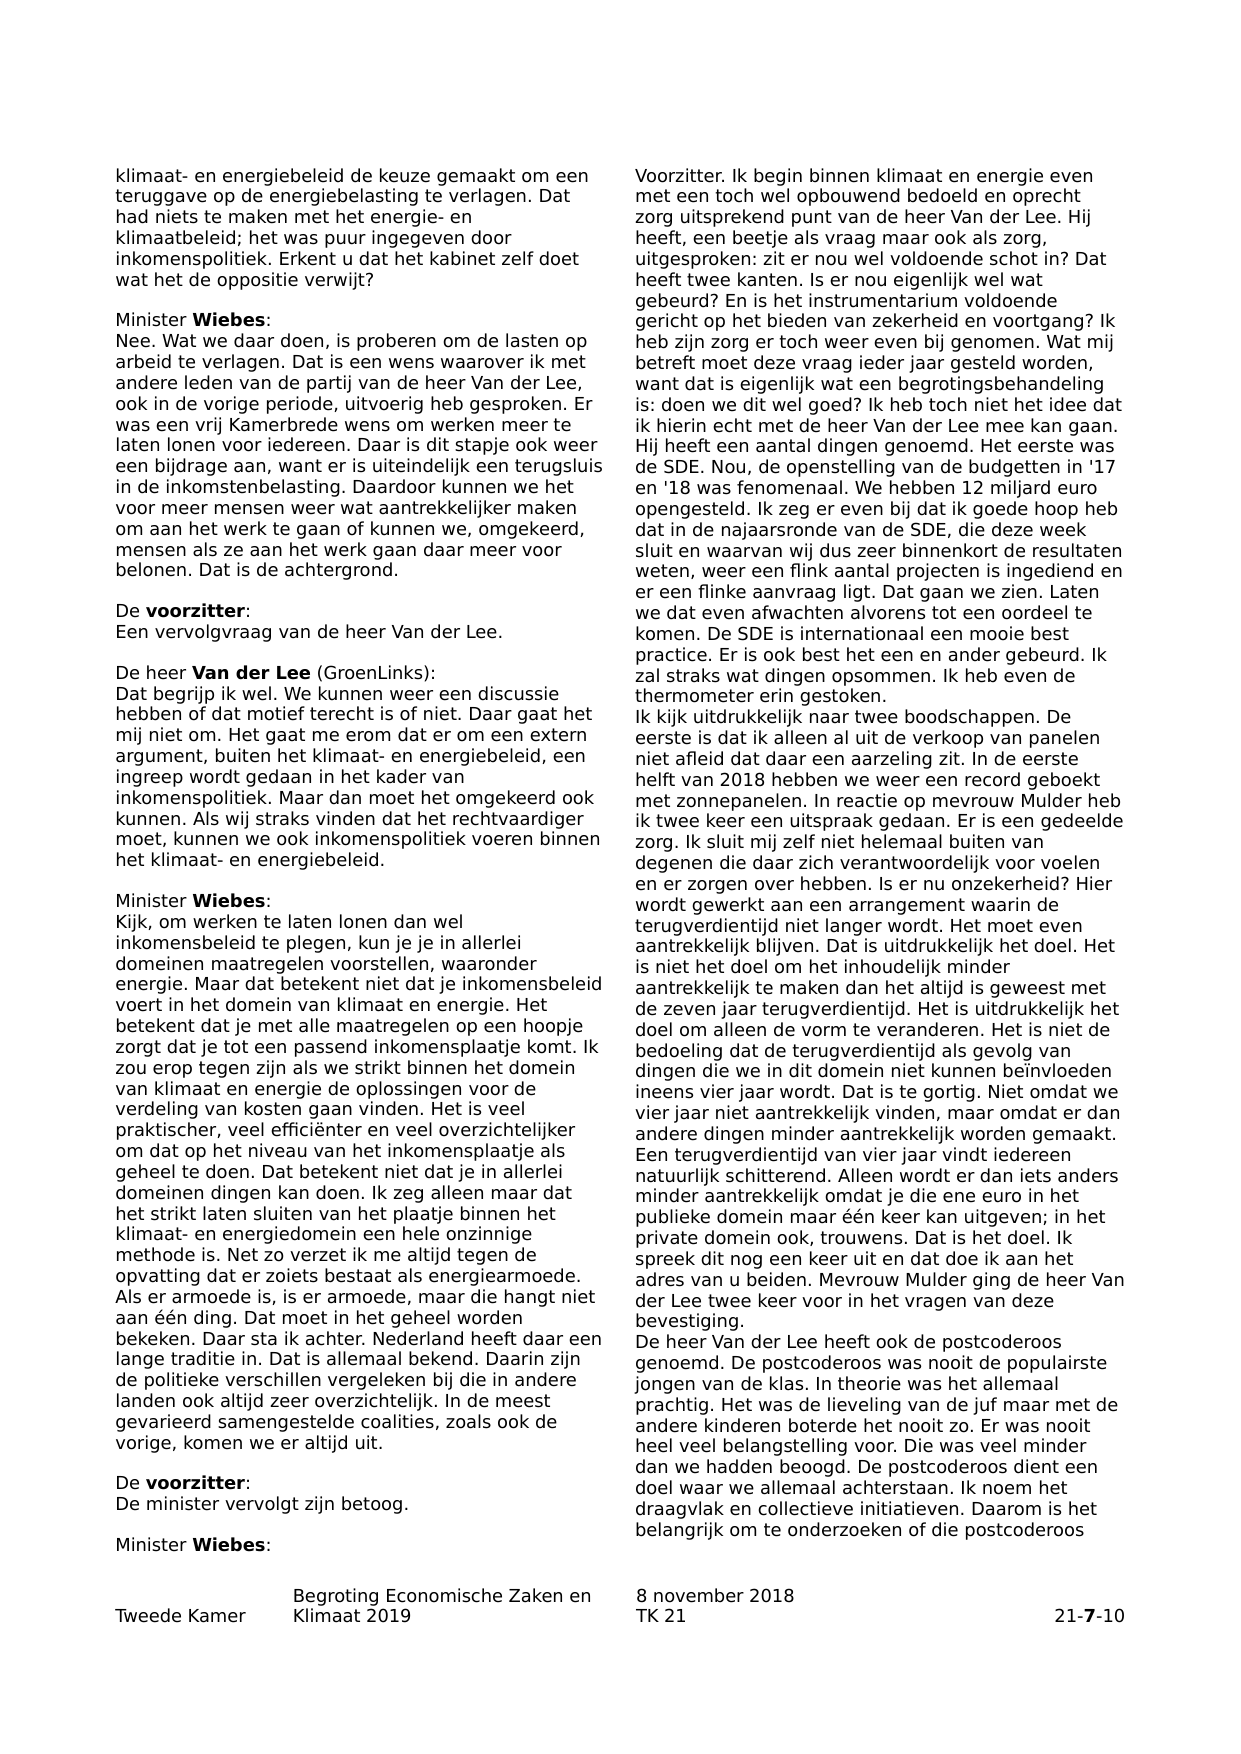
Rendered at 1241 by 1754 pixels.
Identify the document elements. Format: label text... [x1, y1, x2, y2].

text Ik kijk uitdrukkelijk naar twee boodschappen. De eerste is dat ik alleen al uit de verkoop van panelen niet afleid dat daar een aarzeling zit. In de eerste helft van 2018 hebben we weer een record geboekt met zonnepanelen. In reactie op mevrouw Mulder heb ik twee keer een uitspraak gedaan. Er is een gedeelde zorg. Ik sluit mij zelf niet helemaal buiten van degenen die daar zich verantwoordelijk voor voelen en er zorgen over hebben. Is er nu onzekerheid? Hier wordt gewerkt aan een arrangement waarin de terugverdientijd niet langer wordt. Het moet even aantrekkelijk blijven. Dat is uitdrukkelijk het doel. Het is niet het doel om het inhoudelijk minder aantrekkelijk te maken dan het altijd is geweest met de zeven jaar terugverdientijd. Het is uitdrukkelijk het doel om alleen de vorm te veranderen. Het is niet de bedoeling dat de terugverdientijd als gevolg van dingen die we in dit domein niet kunnen beïnvloeden ineens vier jaar wordt. Dat is te gortig. Niet omdat we vier jaar niet aantrekkelijk vinden, maar omdat er dan andere dingen minder aantrekkelijk worden gemaakt. Een terugverdientijd van vier jaar vindt iedereen natuurlijk schitterend. Alleen wordt er dan iets anders minder aantrekkelijk omdat je die ene euro in het publieke domein maar één keer kan uitgeven; in het private domein ook, trouwens. Dat is het doel. Ik spreek dit nog een keer uit en dat doe ik aan het adres van u beiden. Mevrouw Mulder ging de heer Van der Lee twee keer voor in het vragen van deze bevestiging. [635, 707, 1125, 1332]
text Kijk, om werken te laten lonen dan wel inkomensbeleid te plegen, kun je je in allerlei domeinen maatregelen voorstellen, waaronder energie. Maar dat betekent niet dat je inkomensbeleid voert in het domein van klimaat en energie. Het betekent dat je met alle maatregelen op een hoopje zorgt dat je tot een passend inkomensplaatje komt. Ik zou erop tegen zijn als we strikt binnen het domein van klimaat en energie de oplossingen voor de verdeling van kosten gaan vinden. Het is veel praktischer, veel efficiënter en veel overzichtelijker om dat op het niveau van het inkomensplaatje als geheel te doen. Dat betekent niet dat je in allerlei domeinen dingen kan doen. Ik zeg alleen maar dat het strikt laten sluiten van het plaatje binnen het klimaat- en energiedomein een hele onzinnige methode is. Net zo verzet ik me altijd tegen de opvatting dat er zoiets bestaat als energiearmoede. Als er armoede is, is er armoede, maar die hangt niet aan één ding. Dat moet in het geheel worden bekeken. Daar sta ik achter. Nederland heeft daar een lange traditie in. Dat is allemaal bekend. Daarin zijn de politieke verschillen vergeleken bij die in andere landen ook altijd zeer overzichtelijk. In de meest gevarieerd samengestelde coalities, zoals ook de vorige, komen we er altijd uit. [115, 912, 605, 1453]
text Minister Wiebes: [115, 310, 605, 331]
text De heer Van der Lee (GroenLinks): [115, 663, 605, 683]
text De minister vervolgt zijn betoog. [115, 1494, 605, 1515]
text Minister Wiebes: [115, 891, 605, 912]
text klimaat- en energiebeleid de keuze gemaakt om een teruggave op de energiebelasting te verlagen. Dat had niets te maken met het energie- en klimaatbeleid; het was puur ingegeven door inkomenspolitiek. Erkent u dat het kabinet zelf doet wat het de oppositie verwijt? [115, 165, 605, 290]
text De heer Van der Lee heeft ook de postcoderoos genoemd. De postcoderoos was nooit de populairste jongen van de klas. In theorie was het allemaal prachtig. Het was de lieveling van de juf maar met de andere kinderen boterde het nooit zo. Er was nooit heel veel belangstelling voor. Die was veel minder dan we hadden beoogd. De postcoderoos dient een doel waar we allemaal achterstaan. Ik noem het draagvlak en collectieve initiatieven. Daarom is het belangrijk om te onderzoeken of die postcoderoos [635, 1332, 1125, 1540]
text De voorzitter: [115, 601, 605, 622]
text Nee. Wat we daar doen, is proberen om de lasten op arbeid te verlagen. Dat is een wens waarover ik met andere leden van de partij van de heer Van der Lee, ook in de vorige periode, uitvoerig heb gesproken. Er was een vrij Kamerbrede wens om werken meer te laten lonen voor iedereen. Daar is dit stapje ook weer een bijdrage aan, want er is uiteindelijk een terugsluis in de inkomstenbelasting. Daardoor kunnen we het voor meer mensen weer wat aantrekkelijker maken om aan het werk te gaan of kunnen we, omgekeerd, mensen als ze aan het werk gaan daar meer voor belonen. Dat is de achtergrond. [115, 331, 605, 581]
text Een vervolgvraag van de heer Van der Lee. [115, 622, 605, 643]
text Minister Wiebes: [115, 1535, 605, 1556]
text Dat begrijp ik wel. We kunnen weer een discussie hebben of dat motief terecht is of niet. Daar gaat het mij niet om. Het gaat me erom dat er om een extern argument, buiten het klimaat- en energiebeleid, een ingreep wordt gedaan in het kader van inkomenspolitiek. Maar dan moet het omgekeerd ook kunnen. Als wij straks vinden dat het rechtvaardiger moet, kunnen we ook inkomenspolitiek voeren binnen het klimaat- en energiebeleid. [115, 683, 605, 871]
text De voorzitter: [115, 1473, 605, 1494]
text Voorzitter. Ik begin binnen klimaat en energie even met een toch wel opbouwend bedoeld en oprecht zorg uitsprekend punt van de heer Van der Lee. Hij heeft, een beetje als vraag maar ook als zorg, uitgesproken: zit er nou wel voldoende schot in? Dat heeft twee kanten. Is er nou eigenlijk wel wat gebeurd? En is het instrumentarium voldoende gericht op het bieden van zekerheid en voortgang? Ik heb zijn zorg er toch weer even bij genomen. Wat mij betreft moet deze vraag ieder jaar gesteld worden, want dat is eigenlijk wat een begrotingsbehandeling is: doen we dit wel goed? Ik heb toch niet het idee dat ik hierin echt met de heer Van der Lee mee kan gaan. Hij heeft een aantal dingen genoemd. Het eerste was de SDE. Nou, de openstelling van de budgetten in '17 en '18 was fenomenaal. We hebben 12 miljard euro opengesteld. Ik zeg er even bij dat ik goede hoop heb dat in de najaarsronde van de SDE, die deze week sluit en waarvan wij dus zeer binnenkort de resultaten weten, weer een flink aantal projecten is ingediend en er een flinke aanvraag ligt. Dat gaan we zien. Laten we dat even afwachten alvorens tot een oordeel te komen. De SDE is internationaal een mooie best practice. Er is ook best het een en ander gebeurd. Ik zal straks wat dingen opsommen. Ik heb even de thermometer erin gestoken. [635, 165, 1125, 707]
